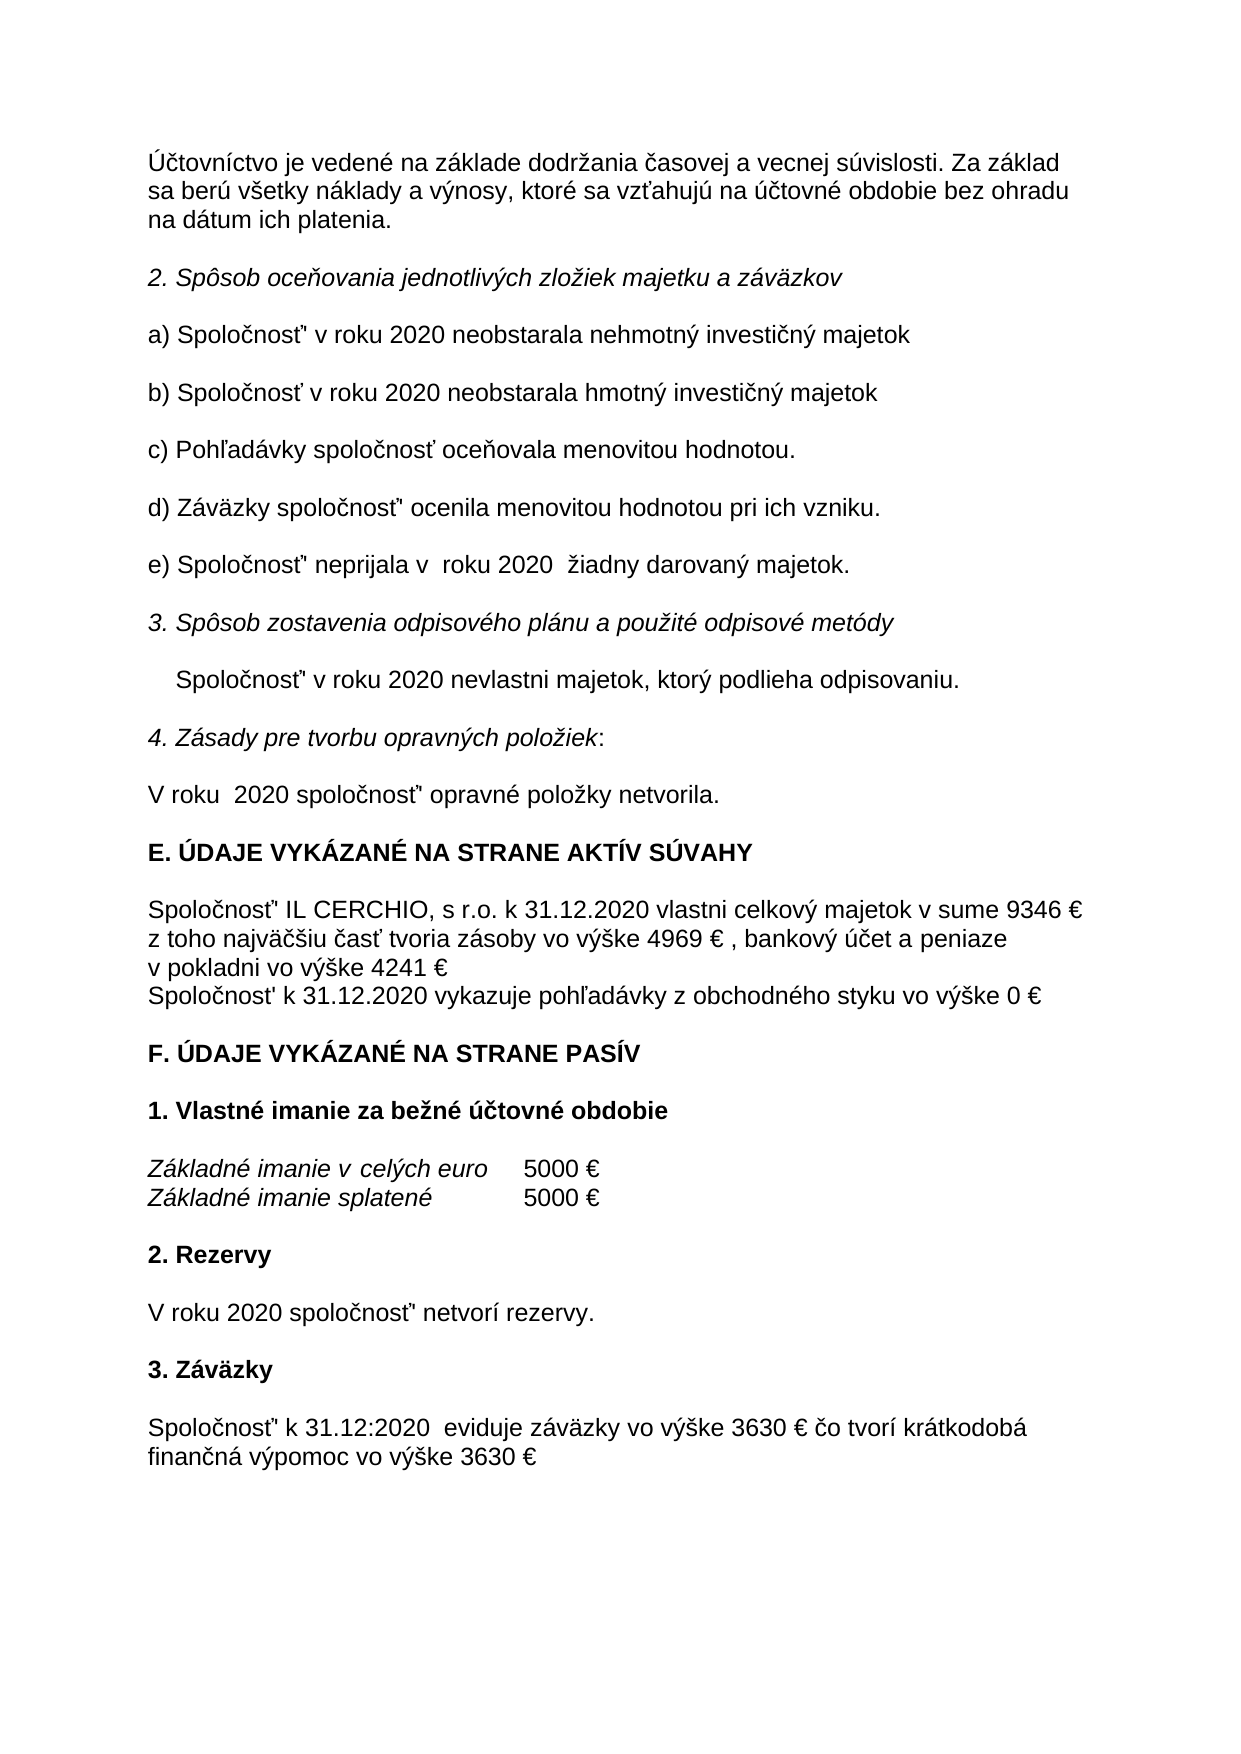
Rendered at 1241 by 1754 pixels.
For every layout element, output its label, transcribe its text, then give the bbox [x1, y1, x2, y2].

text F. ÚDAJE VYKÁZANÉ NA STRANE PASÍV [148, 1039, 1093, 1068]
text 4. Zásady pre tvorbu opravných položiek: [148, 723, 1093, 751]
text c) Pohľadávky spoločnosť oceňovala menovitou hodnotou. [148, 435, 1093, 464]
text d) Záväzky spoločnosť' ocenila menovitou hodnotou pri ich vzniku. [148, 493, 1093, 521]
text Spoločnost' k 31.12.2020 vykazuje pohľadávky z obchodného styku vo výške 0 € [148, 981, 1093, 1010]
text 1. Vlastné imanie za bežné účtovné obdobie [148, 1096, 1093, 1125]
text Spoločnosť' k 31.12:2020 eviduje záväzky vo výške 3630 € čo tvorí krátkodobá finančná výpomoc vo výške 3630 € [148, 1413, 1093, 1470]
text e) Spoločnosť' neprijala v roku 2020 žiadny darovaný majetok. [148, 550, 1093, 579]
text Spoločnosť' IL CERCHIO, s r.o. k 31.12.2020 vlastni celkový majetok v sume 9346 € z toho najväčšiu časť tvoria zásoby vo výške 4969 € , bankový účet a peniaze v pokladni vo výške 4241 € [148, 895, 1093, 981]
text Účtovníctvo je vedené na základe dodržania časovej a vecnej súvislosti. Za základ sa berú všetky náklady a výnosy, ktoré sa vzťahujú na účtovné obdobie bez ohradu na dátum ich platenia. [148, 148, 1093, 234]
text V roku 2020 spoločnosť' netvorí rezervy. [148, 1298, 1093, 1326]
text 2. Spôsob oceňovania jednotlivých zložiek majetku a záväzkov [148, 263, 1093, 291]
text Základné imanie splatené 5000 € [148, 1183, 1093, 1211]
text b) Spoločnosť v roku 2020 neobstarala hmotný investičný majetok [148, 378, 1093, 406]
text 3. Záväzky [148, 1355, 1093, 1384]
text 3. Spôsob zostavenia odpisového plánu a použité odpisové metódy [148, 608, 1093, 636]
text 2. Rezervy [148, 1240, 1093, 1269]
text Základné imanie v celých euro 5000 € [148, 1154, 1093, 1183]
text Spoločnosť' v roku 2020 nevlastni majetok, ktorý podlieha odpisovaniu. [148, 665, 1093, 694]
text V roku 2020 spoločnosť' opravné položky netvorila. [148, 780, 1093, 809]
text a) Spoločnosť' v roku 2020 neobstarala nehmotný investičný majetok [148, 320, 1093, 349]
text E. ÚDAJE VYKÁZANÉ NA STRANE AKTÍV SÚVAHY [148, 838, 1093, 866]
